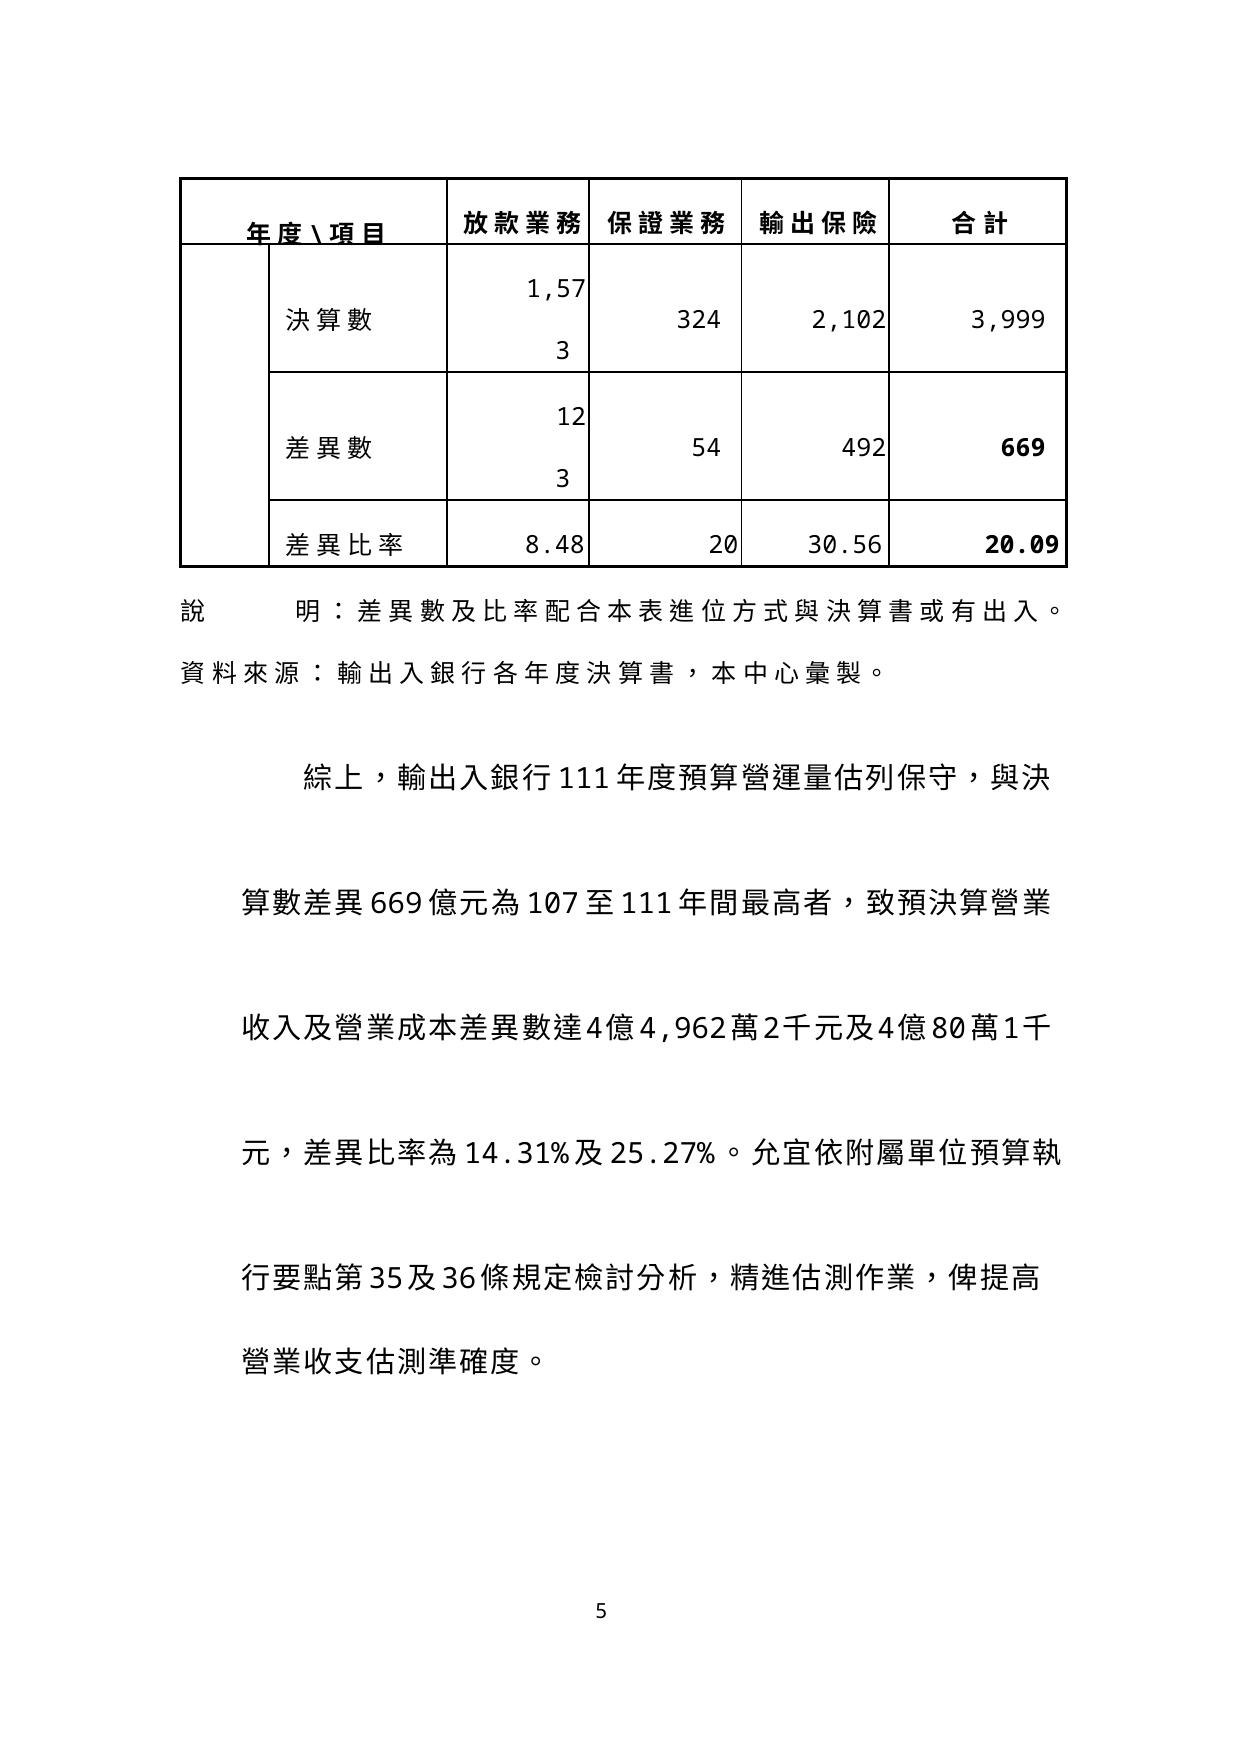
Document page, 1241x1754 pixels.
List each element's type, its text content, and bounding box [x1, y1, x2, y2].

table_cell 492 [742, 373, 888, 499]
text 綜上，輸出入銀行111年度預算營運量估列保守，與決算數差異669億元為107至111年間最高者，致預決算營業收入及營業成本差異數達4億4,962萬2千元及4億80萬1千元，差異比率為14.31%及25.27%。允宜依附屬單位預算執行要點第35及36條規定檢討分析，精進估測作業，俾提高營業收支估測準確度。 [236, 693, 1063, 1380]
text 資料來源：輸出入銀行各年度決算書，本中心彙製。 [177, 630, 1063, 693]
table_header 合計 [890, 180, 1065, 243]
table_cell 8.48 [448, 501, 588, 565]
table_cell 差異數 [270, 373, 446, 499]
table_cell 1,573 [448, 245, 588, 371]
table_cell 3,999 [890, 245, 1065, 371]
table_cell 324 [590, 245, 741, 371]
table_header 年度\項目 [182, 180, 446, 243]
table_header 保證業務 [590, 180, 741, 243]
table_cell 決算數 [270, 245, 446, 371]
table_cell 123 [448, 373, 588, 499]
table_cell 669 [890, 373, 1065, 499]
table_header 放款業務 [448, 180, 588, 243]
table_cell 2,102 [742, 245, 888, 371]
table_cell 差異比率 [270, 501, 446, 565]
table_cell 20 [590, 501, 741, 565]
table_cell 20.09 [890, 501, 1065, 565]
text 說 明：差異數及比率配合本表進位方式與決算書或有出入。 [177, 568, 1063, 630]
table_cell 30.56 [742, 501, 888, 565]
table_cell [182, 245, 268, 565]
table_header 輸出保險 [742, 180, 888, 243]
table_cell 54 [590, 373, 741, 499]
